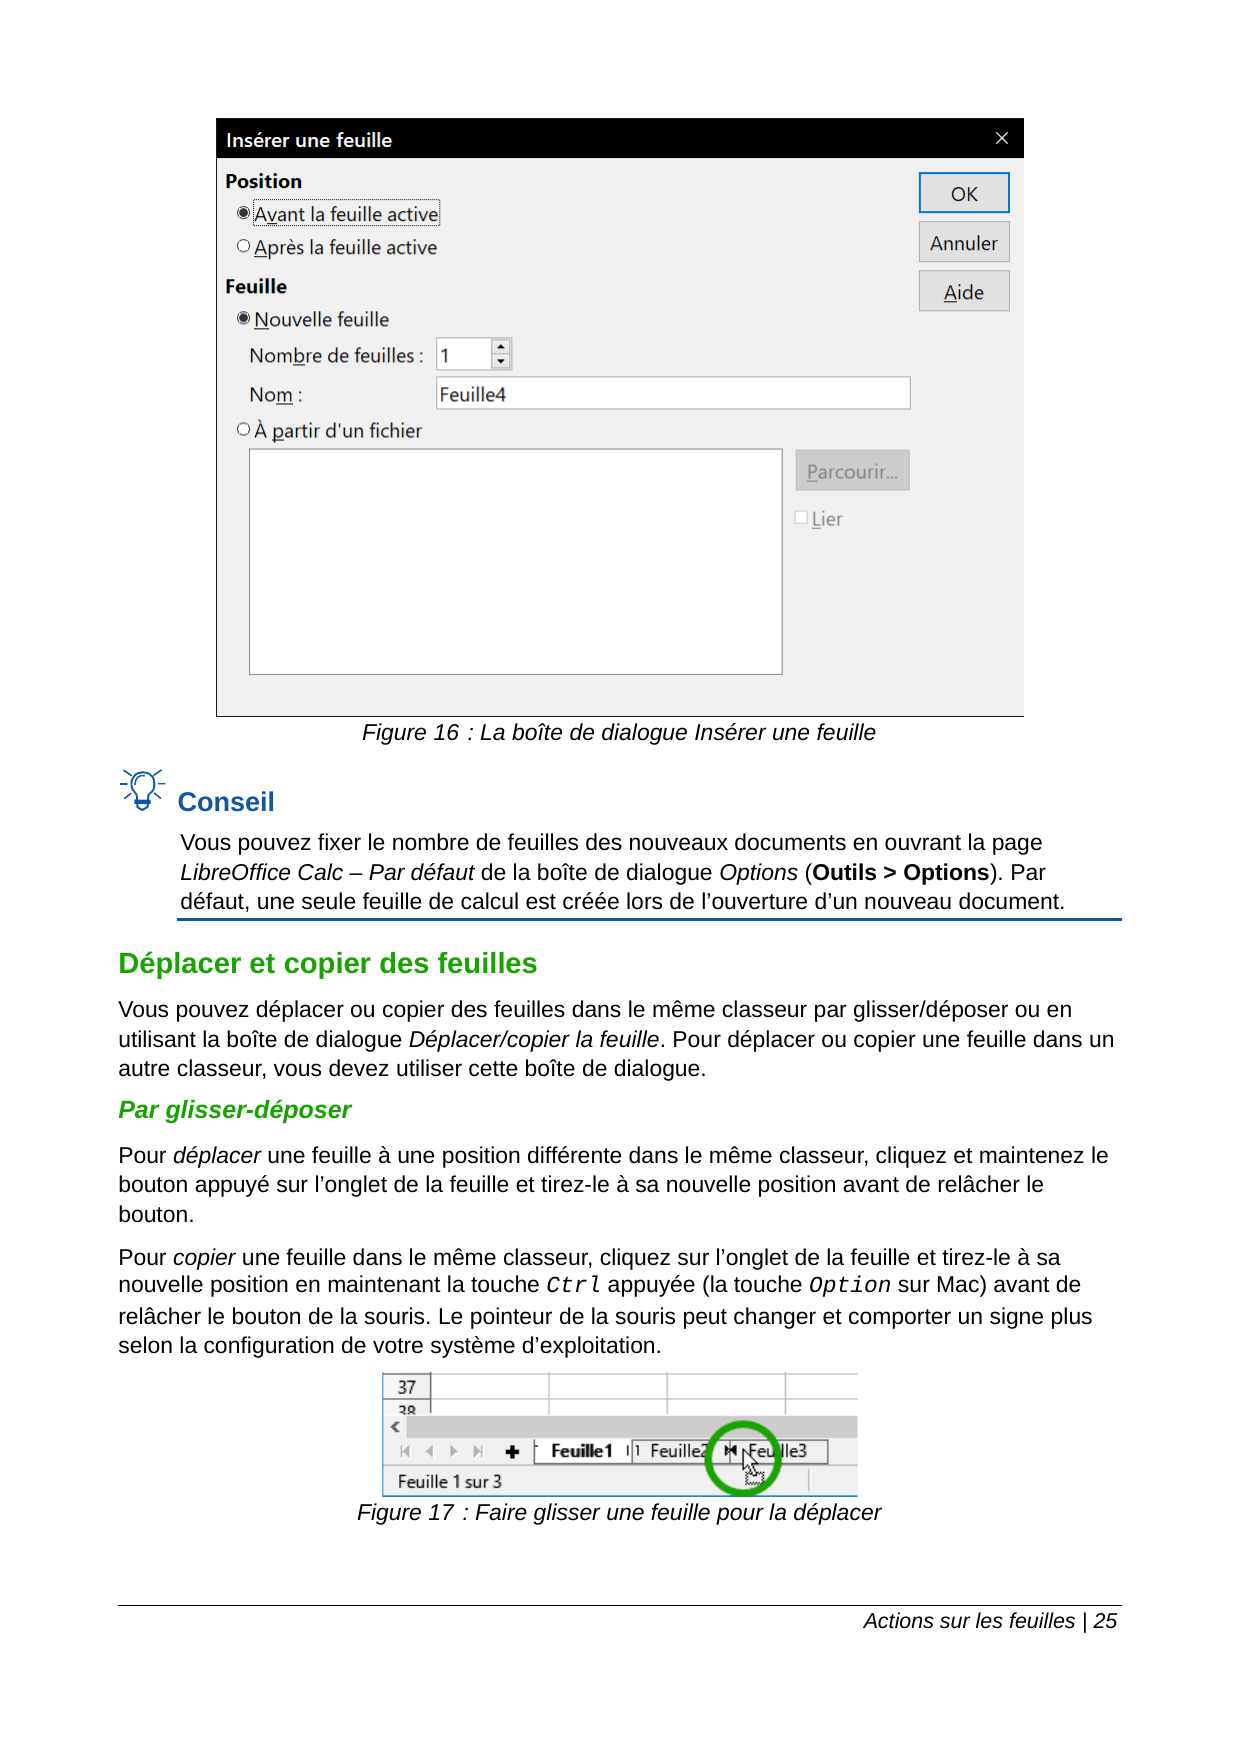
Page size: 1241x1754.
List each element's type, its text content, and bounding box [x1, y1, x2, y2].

text Vous pouvez fixer le nombre de feuilles des nouveaux documents en ouvrant la page LibreOffice Calc – Par défaut de la boîte de dialogue Options (Outils > Options). Par défaut, une seule feuille de calcul est créée lors de l’ouverture d’un nouveau document. [177, 824, 1122, 918]
picture [216, 118, 1024, 717]
picture [382, 1372, 858, 1497]
text Vous pouvez déplacer ou copier des feuilles dans le même classeur par glisser/déposer ou en utilisant la boîte de dialogue Déplacer/copier la feuille. Pour déplacer ou copier une feuille dans un autre classeur, vous devez utiliser cette boîte de dialogue. [118, 993, 1122, 1081]
text Pour déplacer une feuille à une position différente dans le même classeur, cliquez et maintenez le bouton appuyé sur l’onglet de la feuille et tirez-le à sa nouvelle position avant de relâcher le bouton. [118, 1139, 1122, 1227]
subtitle Par glisser-déposer [118, 1096, 1122, 1125]
text Figure 17 : Faire glisser une feuille pour la déplacer [118, 1497, 1122, 1526]
text Figure 16 : La boîte de dialogue Insérer une feuille [118, 716, 1122, 746]
subtitle Déplacer et copier des feuilles [118, 950, 1122, 979]
text Pour copier une feuille dans le même classeur, cliquez sur l’onglet de la feuille et tirez-le à sa nouvelle position en maintenant la touche Ctrl appuyée (la touche Option sur Mac) avant de relâcher le bouton de la souris. Le pointeur de la souris peut changer et comporter un signe plus selon la configuration de votre système d’exploitation. [118, 1241, 1122, 1358]
list Conseil [118, 768, 1122, 817]
